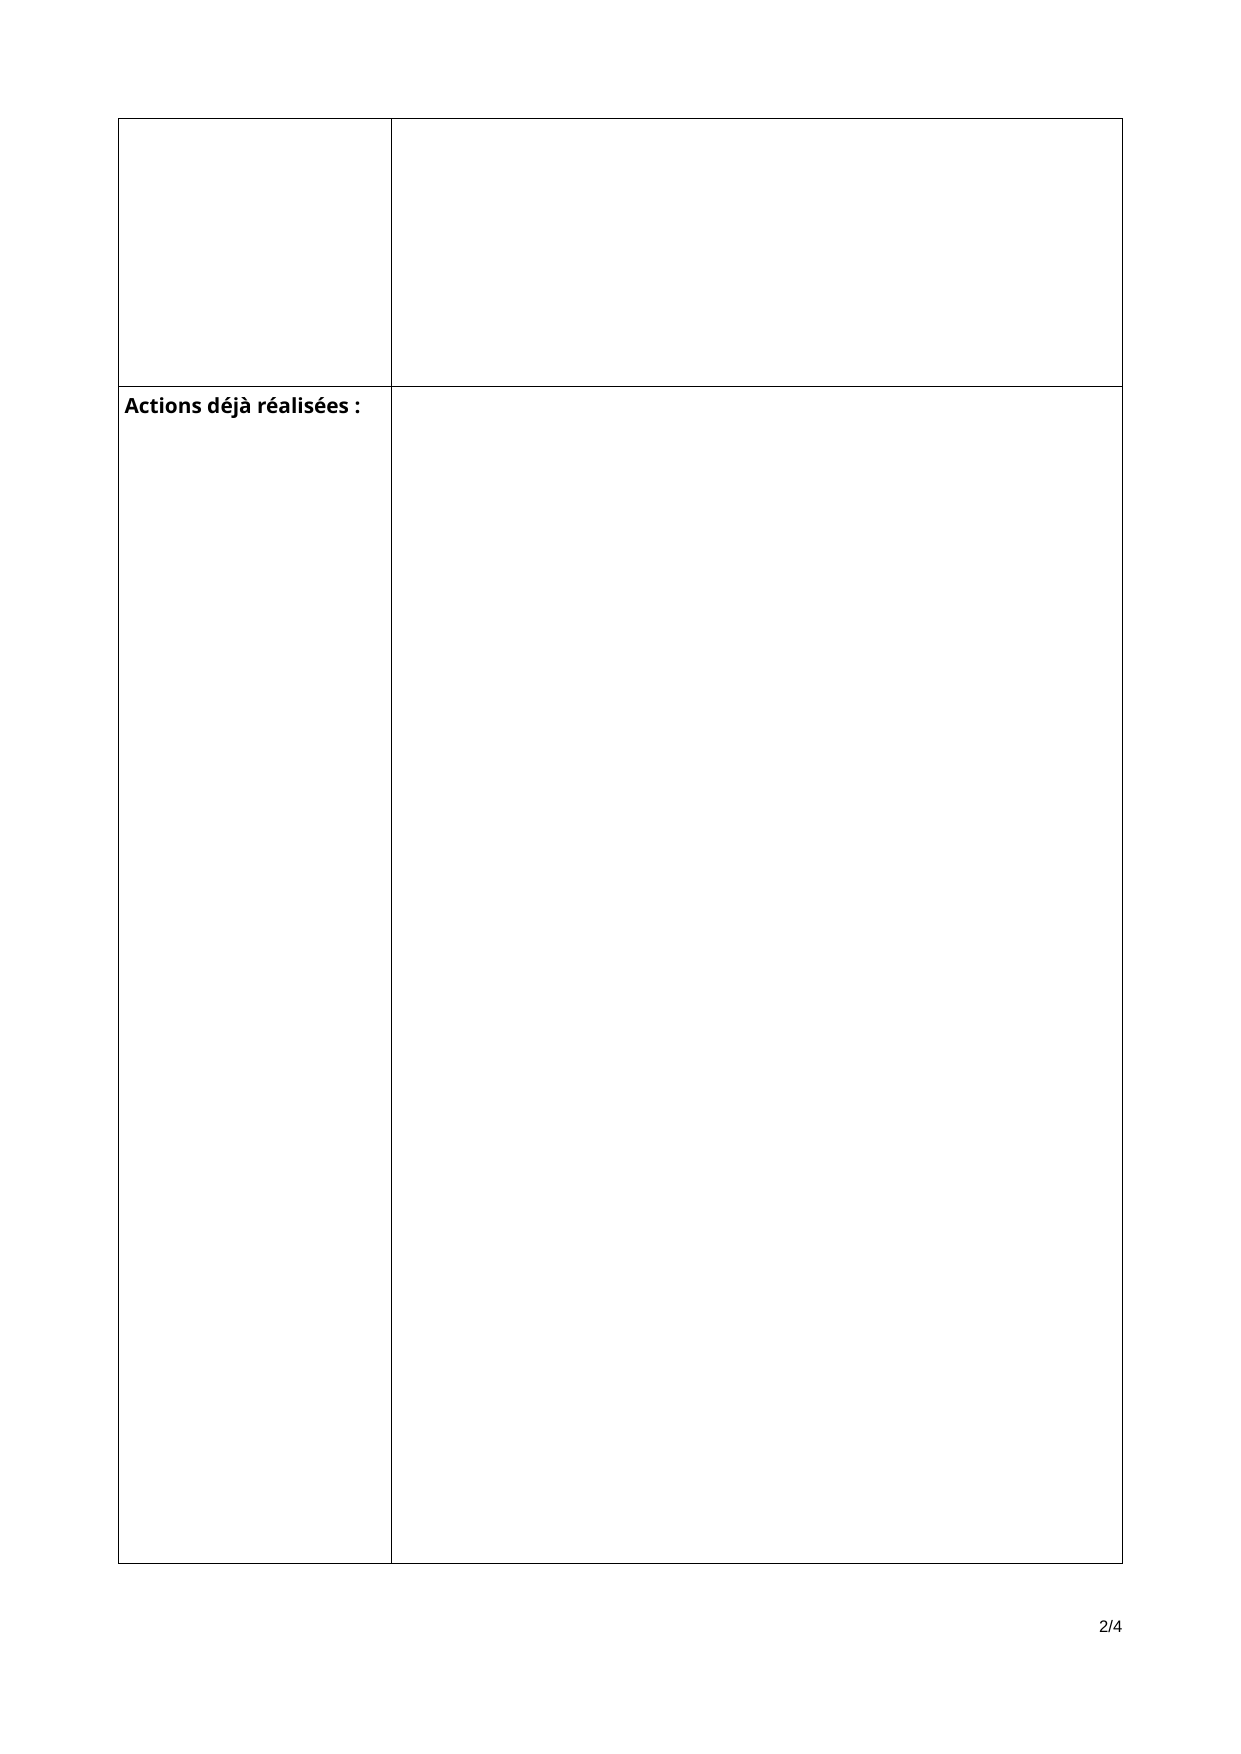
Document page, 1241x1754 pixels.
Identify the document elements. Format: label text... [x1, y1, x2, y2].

table_cell [392, 119, 1122, 386]
table_cell [119, 119, 391, 386]
table_cell [392, 387, 1122, 1563]
table_cell Actions déjà réalisées : [119, 387, 391, 1563]
